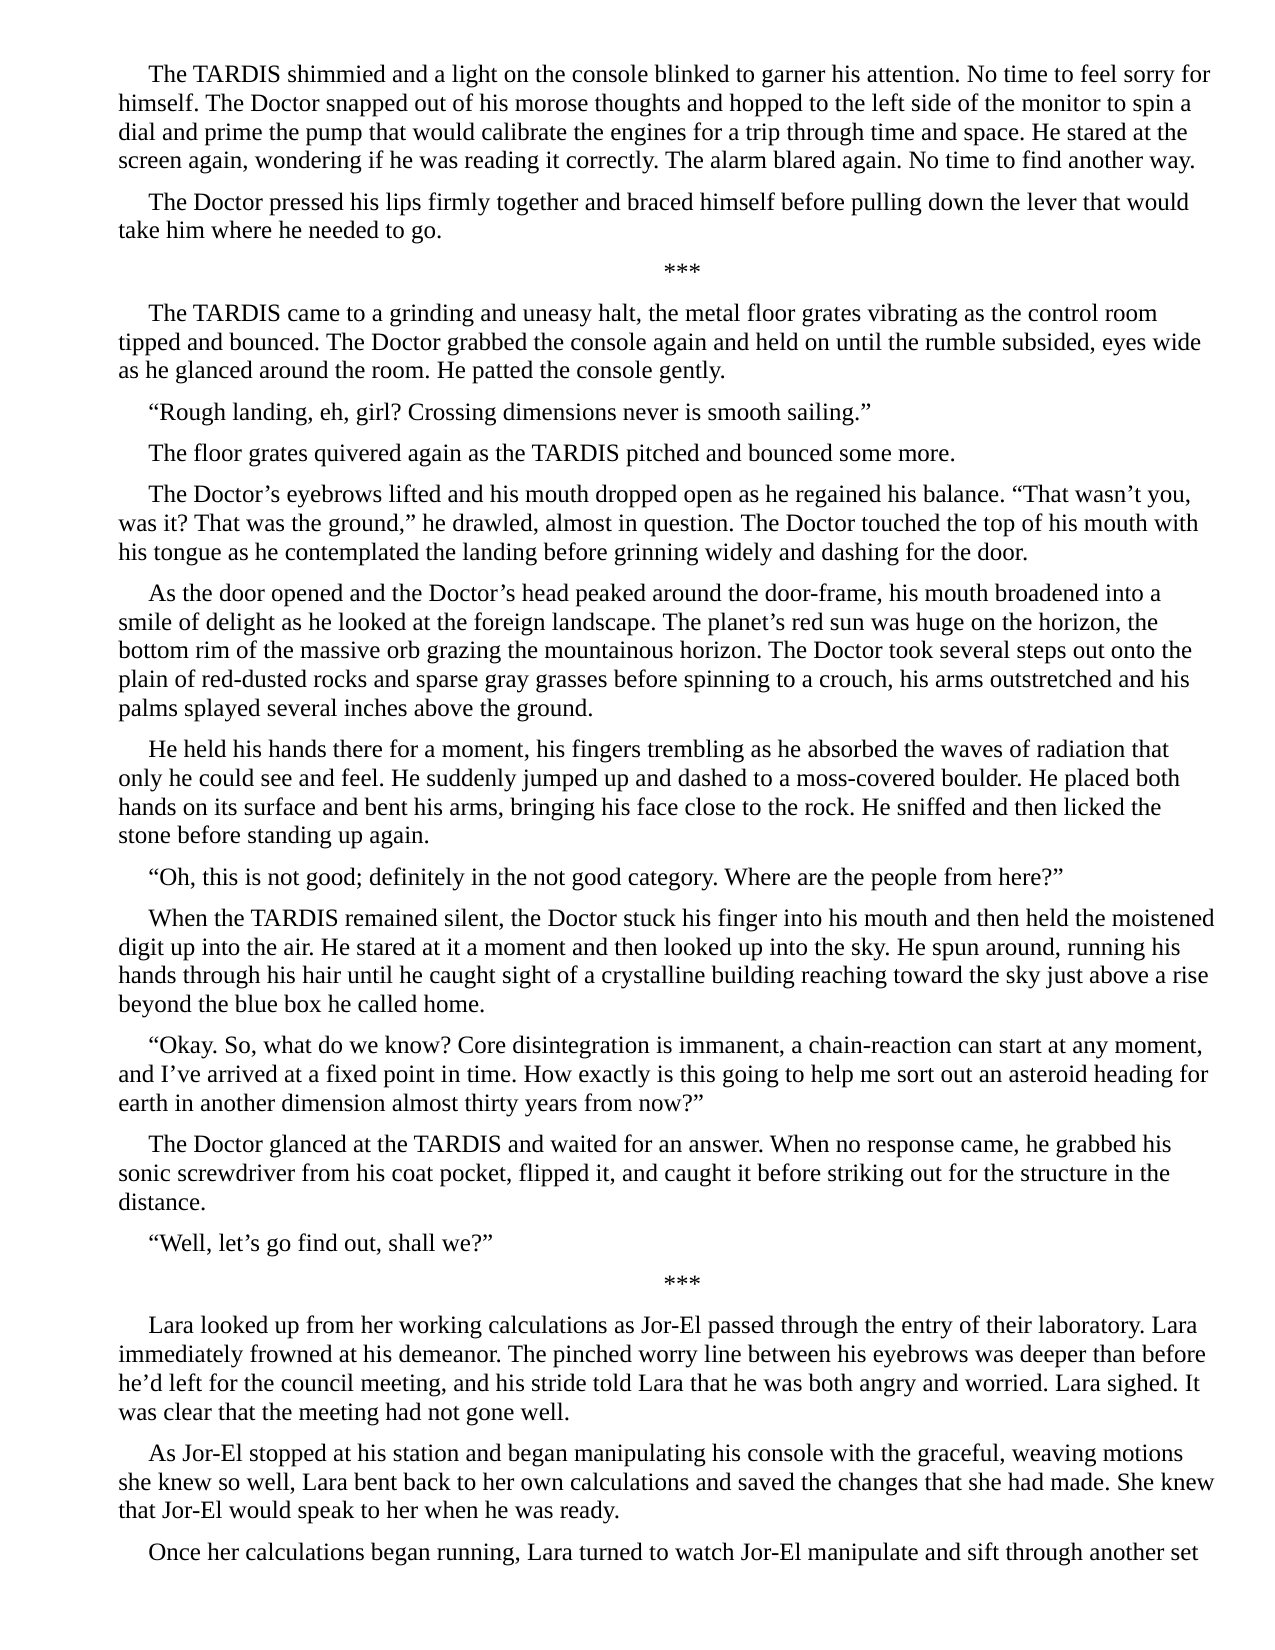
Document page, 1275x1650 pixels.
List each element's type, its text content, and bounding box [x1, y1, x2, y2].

text “Okay. So, what do we know? Core disintegration is immanent, a chain-reaction can start at any moment, and I’ve arrived at a fixed point in time. How exactly is this going to help me sort out an asteroid heading for earth in another dimension almost thirty years from now?” [118, 1030, 1216, 1117]
text As the door opened and the Doctor’s head peaked around the door-frame, his mouth broadened into a smile of delight as he looked at the foreign landscape. The planet’s red sun was huge on the horizon, the bottom rim of the massive orb grazing the mountainous horizon. The Doctor took several steps out onto the plain of red-dusted rocks and sparse gray grasses before spinning to a crouch, his arms outstretched and his palms splayed several inches above the ground. [118, 578, 1216, 722]
text As Jor-El stopped at his station and began manipulating his console with the graceful, weaving motions she knew so well, Lara bent back to her own calculations and saved the changes that she had made. She knew that Jor-El would speak to her when he was ready. [118, 1438, 1216, 1524]
text *** [118, 257, 1216, 285]
text Lara looked up from her working calculations as Jor-El passed through the entry of their laboratory. Lara immediately frowned at his demeanor. The pinched worry line between his eyebrows was deeper than before he’d left for the council meeting, and his stride told Lara that he was both angry and worried. Lara sighed. It was clear that the meeting had not gone well. [118, 1310, 1216, 1425]
text “Rough landing, eh, girl? Crossing dimensions never is smooth sailing.” [118, 397, 1216, 425]
text The Doctor’s eyebrows lifted and his mouth dropped open as he regained his balance. “That wasn’t you, was it? That was the ground,” he drawled, almost in question. The Doctor touched the top of his mouth with his tongue as he contemplated the landing before grinning widely and dashing for the door. [118, 479, 1216, 565]
text Once her calculations began running, Lara turned to watch Jor-El manipulate and sift through another set [118, 1537, 1216, 1565]
text *** [118, 1269, 1216, 1298]
text He held his hands there for a moment, his fingers trembling as he absorbed the waves of radiation that only he could see and feel. He suddenly jumped up and dashed to a moss-covered boulder. He placed both hands on its surface and bent his arms, bringing his face close to the rock. He sniffed and then licked the stone before standing up again. [118, 734, 1216, 849]
text The TARDIS came to a grinding and uneasy halt, the metal floor grates vibrating as the control room tipped and bounced. The Doctor grabbed the console again and held on until the rumble subsided, eyes wide as he glanced around the room. He patted the console gently. [118, 298, 1216, 384]
text The floor grates quivered again as the TARDIS pitched and bounced some more. [118, 438, 1216, 467]
text “Well, let’s go find out, shall we?” [118, 1228, 1216, 1257]
text The Doctor glanced at the TARDIS and waited for an answer. When no response came, he grabbed his sonic screwdriver from his coat pocket, flipped it, and caught it before striking out for the structure in the distance. [118, 1129, 1216, 1215]
text The Doctor pressed his lips firmly together and braced himself before pulling down the lever that would take him where he needed to go. [118, 187, 1216, 244]
text “Oh, this is not good; definitely in the not good category. Where are the people from here?” [118, 862, 1216, 890]
text When the TARDIS remained silent, the Doctor stuck his finger into his mouth and then held the moistened digit up into the air. He stared at it a moment and then looked up into the sky. He spun around, running his hands through his hair until he caught sight of a crystalline building reaching toward the sky just above a rise beyond the blue box he called home. [118, 903, 1216, 1018]
text The TARDIS shimmied and a light on the console blinked to garner his attention. No time to feel sorry for himself. The Doctor snapped out of his morose thoughts and hopped to the left side of the monitor to spin a dial and prime the pump that would calibrate the engines for a trip through time and space. He stared at the screen again, wondering if he was reading it correctly. The alarm blared again. No time to find another way. [118, 59, 1216, 174]
